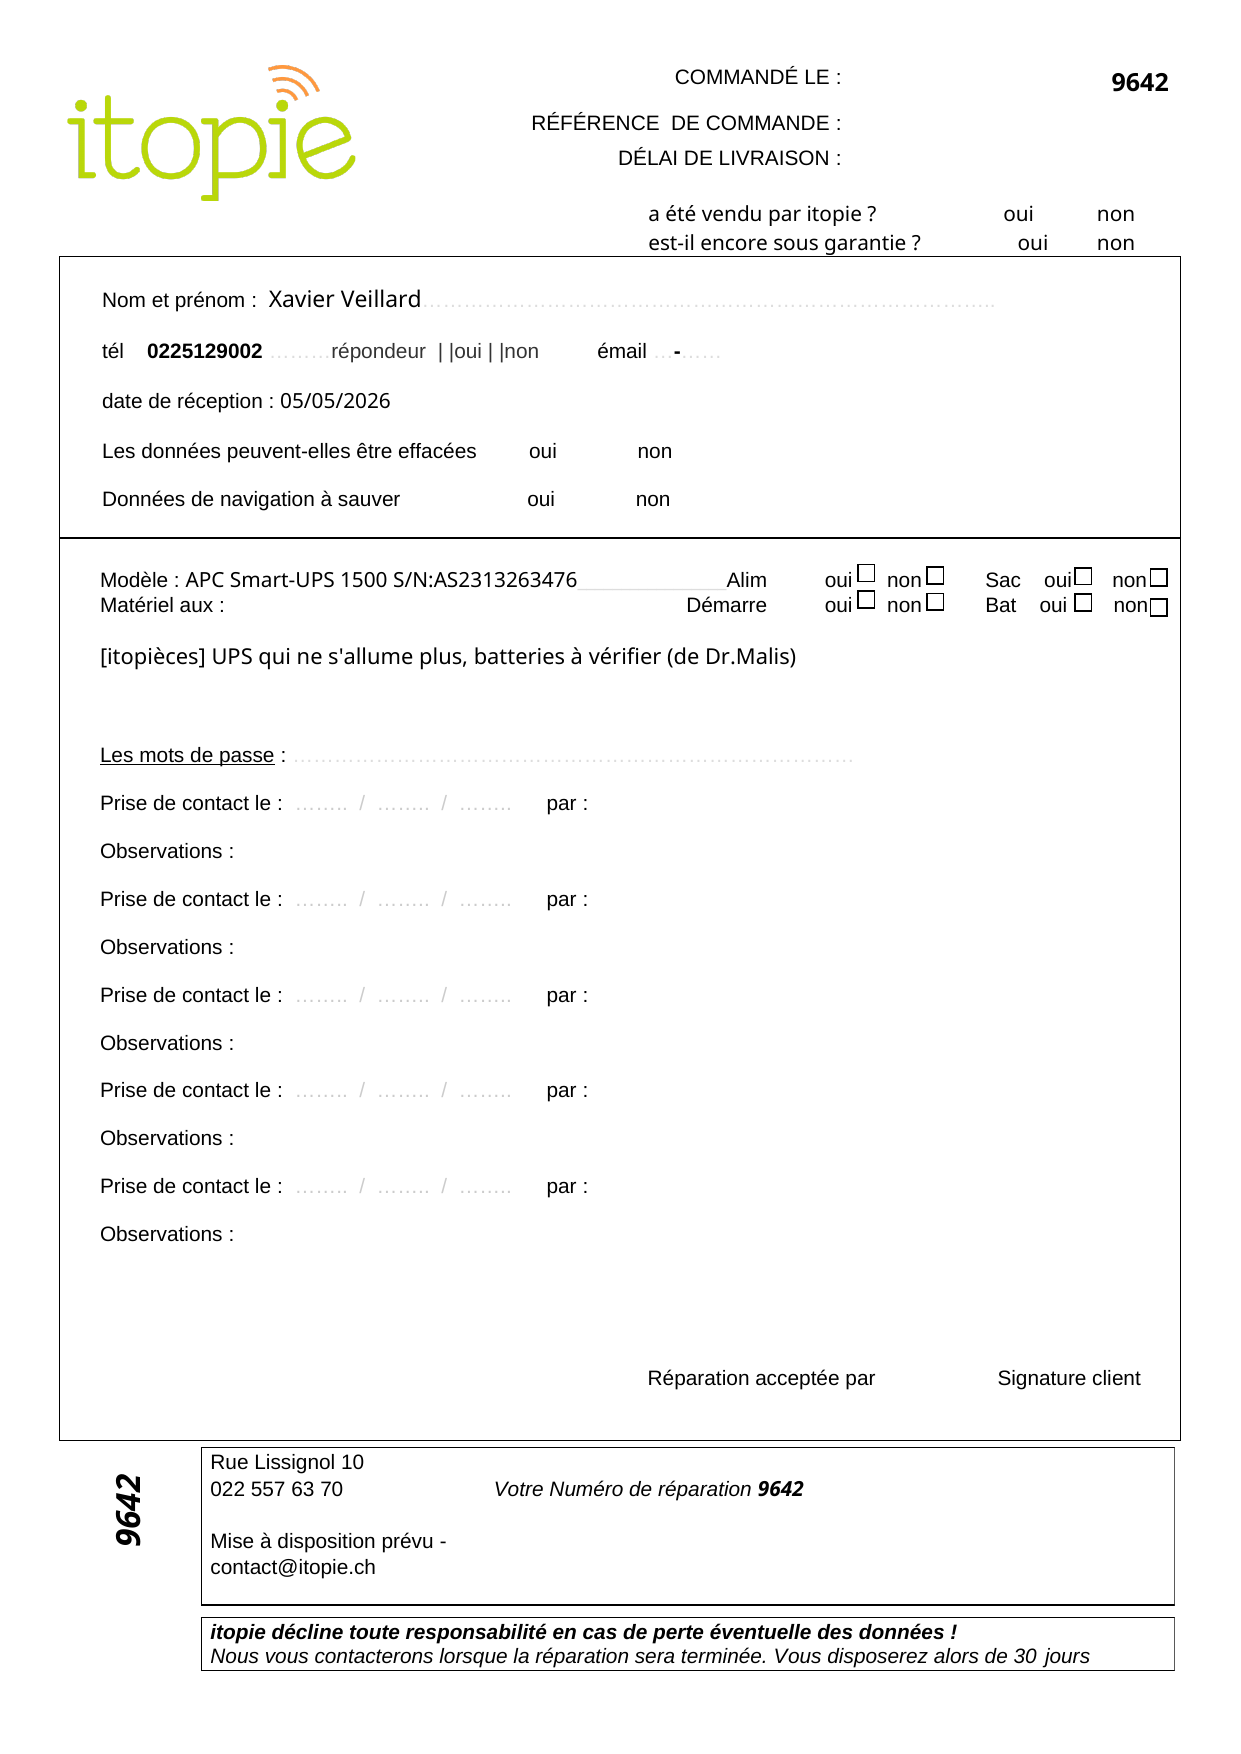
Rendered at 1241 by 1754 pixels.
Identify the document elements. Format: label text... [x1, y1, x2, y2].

table_header Rue Lissignol 10 022 557 63 70 Votre Numéro de réparation 9642 Mise à disposition prévu - contact@itopie.ch [195, 1441, 1180, 1611]
text Données de navigation à sauver oui non [60, 484, 1180, 511]
text Modèle : APC Smart-UPS 1500 S/N:AS2313263476 Alim oui non Sac oui non [60, 562, 856, 590]
text Matériel aux : Démarre oui non Bat oui non [60, 590, 1180, 617]
text Réparation acceptée par Signature client [60, 1363, 1180, 1390]
text Observations : [60, 1123, 1180, 1150]
table_cell DÉLAI DE LIVRAISON : [490, 140, 847, 175]
text Prise de contact le : …….. / …….. / …….. par : [60, 1171, 1180, 1198]
table_cell [847, 140, 1180, 175]
text Prise de contact le : …….. / …….. / …….. par : [60, 1075, 1180, 1102]
text Nom et prénom : Xavier Veillard……………………………………………………………………….. [60, 280, 1180, 314]
picture [67, 65, 356, 201]
table_header 9642 [59, 1441, 195, 1677]
text a été vendu par itopie ? oui non [59, 199, 1181, 228]
text Observations : [60, 1027, 1180, 1054]
table_cell RÉFÉRENCE DE COMMANDE : [490, 105, 847, 140]
text date de réception : 05/05/2026 [60, 383, 1180, 415]
text Modèle : APC Smart-UPS 1500 S/N:AS2313263476 Alim oui non Sac oui non [948, 562, 1180, 590]
text Observations : [60, 931, 1180, 958]
text Prise de contact le : …….. / …….. / …….. par : [60, 788, 1180, 815]
table_header COMMANDÉ LE : [490, 59, 847, 104]
table_header 9642 [847, 59, 1180, 104]
text [itopièces] UPS qui ne s'allume plus, batteries à vérifier (de Dr.Malis) [60, 638, 1180, 671]
text Les mots de passe : ……………………………………………………………………… [60, 740, 1180, 767]
text Observations : [60, 836, 1180, 863]
text Les données peuvent-elles être effacées oui non [60, 436, 1180, 463]
text est-il encore sous garantie ? oui non [59, 228, 1181, 256]
text Prise de contact le : …….. / …….. / …….. par : [60, 883, 1180, 911]
table_cell [847, 105, 1180, 140]
table_cell itopie décline toute responsabilité en cas de perte éventuelle des données ! Nous vous contacterons lorsque la réparation sera terminée. Vous disposerez alors de 30 jours [195, 1611, 1180, 1677]
text tél 0225129002 ………répondeur | |oui | |non émail …-…… [60, 335, 1180, 362]
text Observations : [60, 1219, 1180, 1246]
text Prise de contact le : …….. / …….. / …….. par : [60, 979, 1180, 1006]
